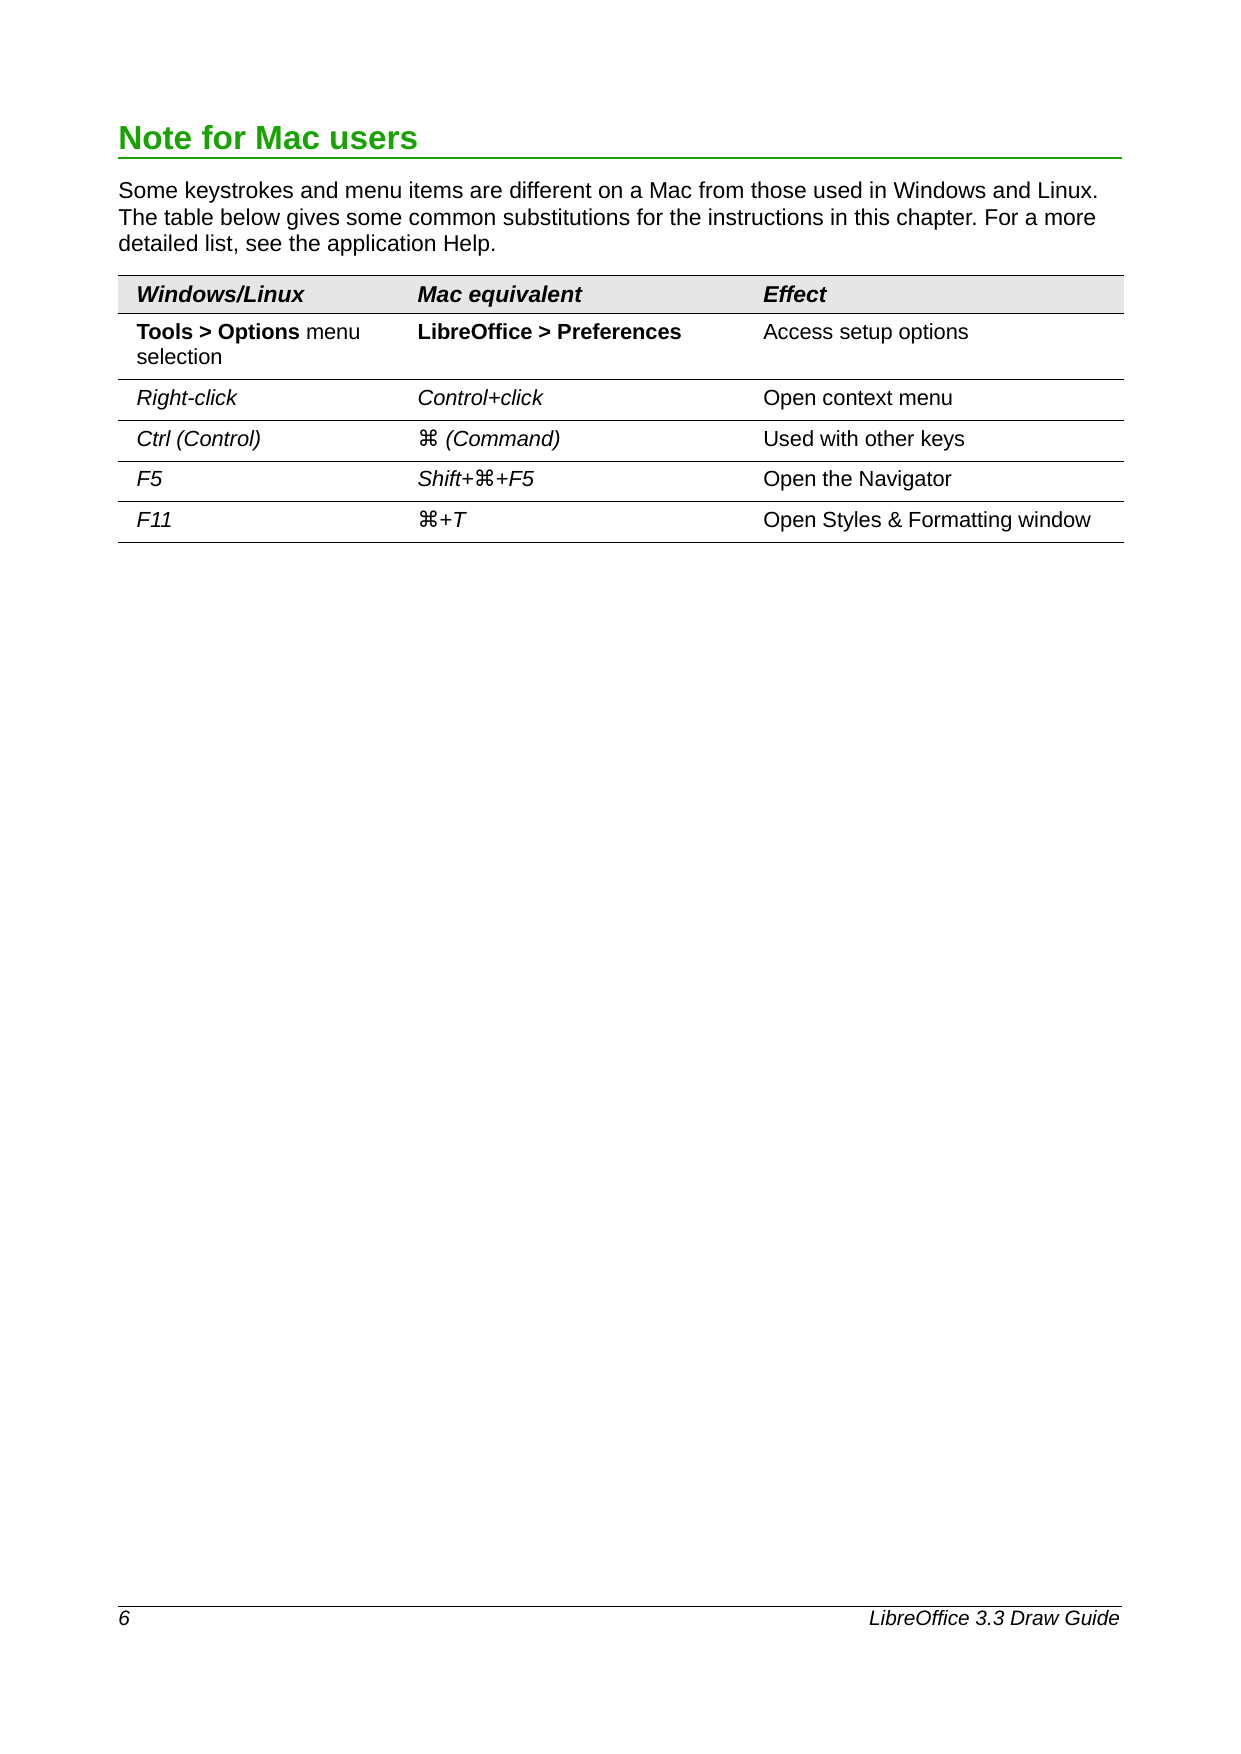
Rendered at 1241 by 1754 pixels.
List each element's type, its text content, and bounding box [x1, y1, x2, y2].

table_cell z (Command) [399, 421, 745, 461]
table_cell z+T [399, 502, 745, 542]
table_cell LibreOffice > Preferences [399, 314, 745, 379]
table_header Effect [745, 276, 1124, 313]
table_cell Open the Navigator [745, 462, 1124, 501]
table_cell Control+click [399, 380, 745, 420]
subtitle Note for Mac users [118, 118, 1122, 157]
table_cell Shift+z+F5 [399, 462, 745, 501]
table_cell Tools > Options menu selection [118, 314, 399, 379]
table_cell F11 [118, 502, 399, 542]
table_cell Ctrl (Control) [118, 421, 399, 461]
table_cell Open context menu [745, 380, 1124, 420]
table_cell Used with other keys [745, 421, 1124, 461]
table_header Windows/Linux [118, 276, 399, 313]
table_cell Right-click [118, 380, 399, 420]
table_cell Open Styles & Formatting window [745, 502, 1124, 542]
table_cell Access setup options [745, 314, 1124, 379]
text Some keystrokes and menu items are different on a Mac from those used in Windows and Linux. The table below gives some common substitutions for the instructions in this chapter. For a more detailed list, see the application Help. [118, 177, 1122, 257]
table_cell F5 [118, 462, 399, 501]
table_header Mac equivalent [399, 276, 745, 313]
